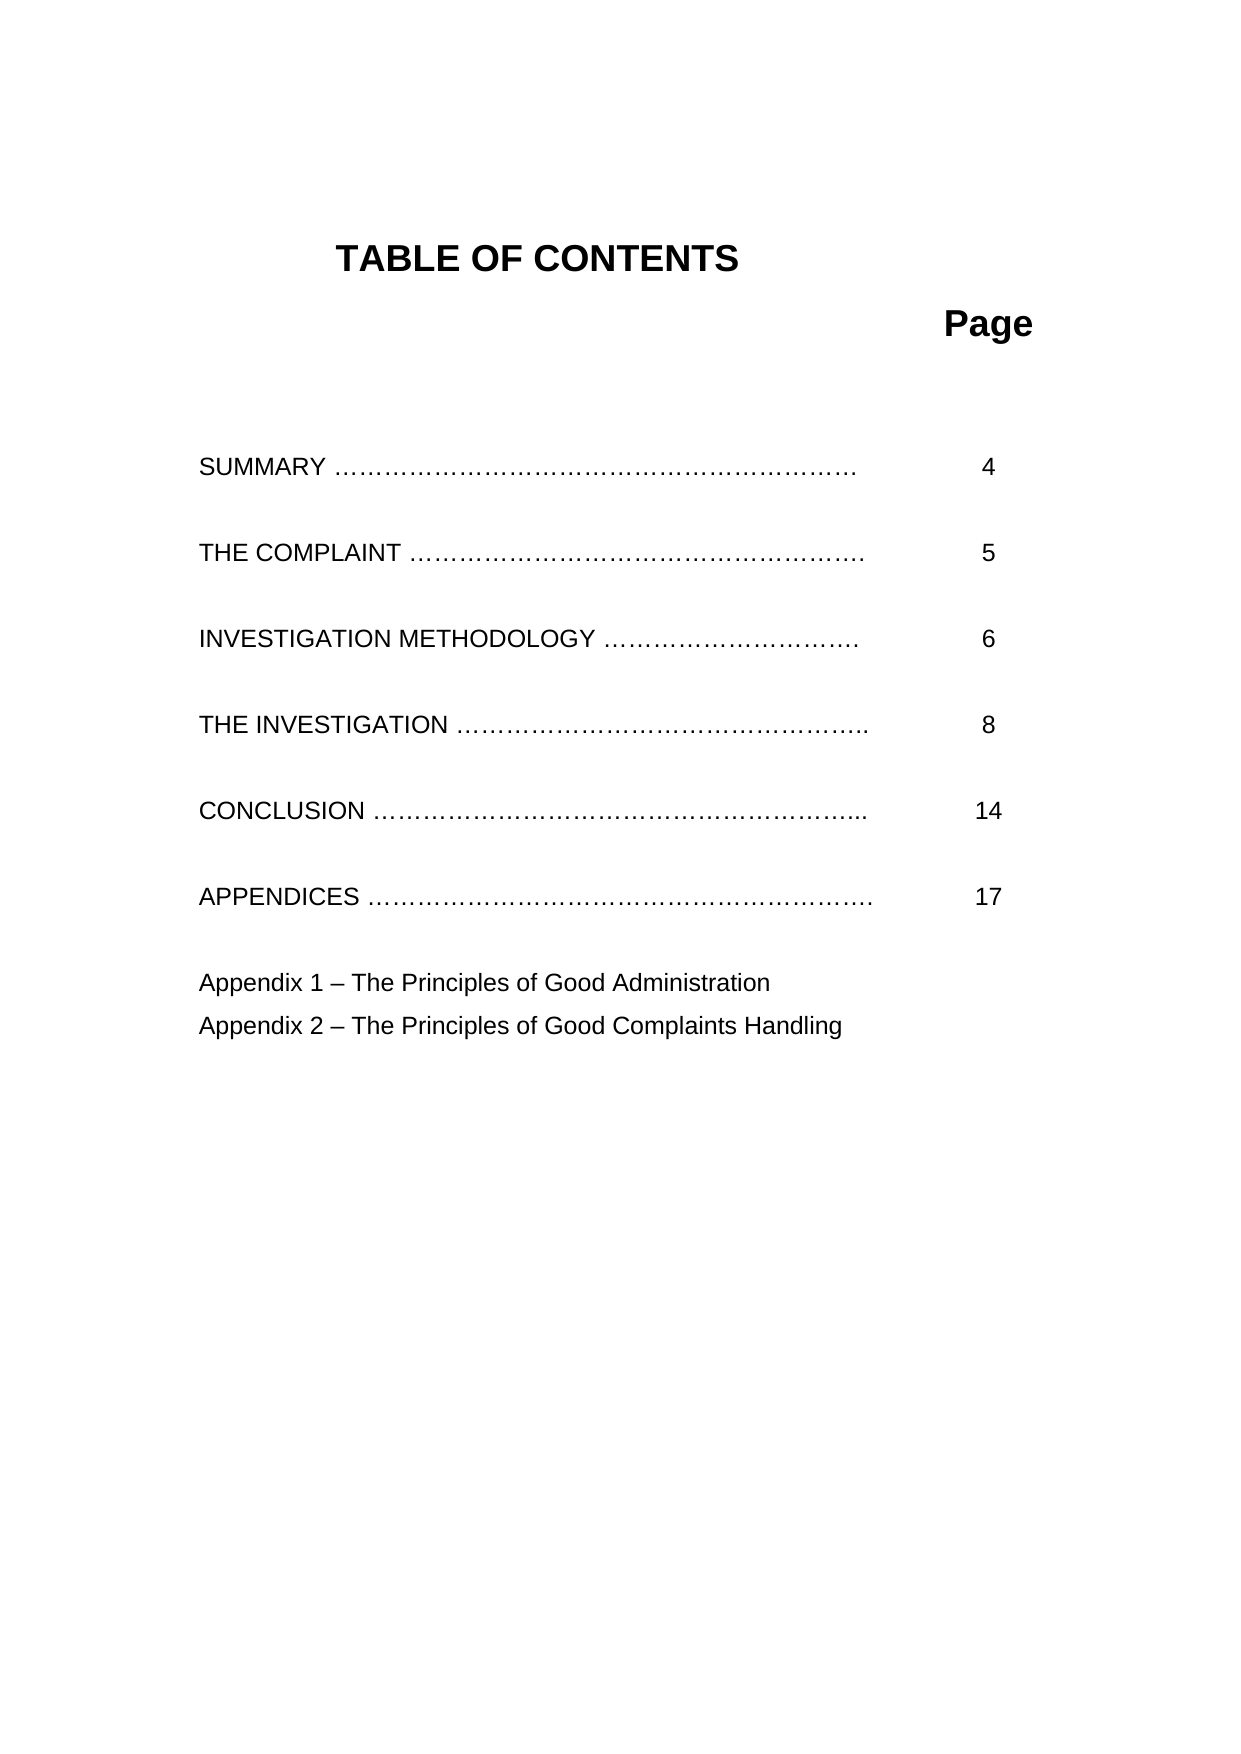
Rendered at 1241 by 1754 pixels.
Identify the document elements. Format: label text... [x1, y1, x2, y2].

table_cell 8 [888, 710, 1089, 753]
table_cell [888, 495, 1089, 538]
table_cell [888, 925, 1089, 1054]
table_cell 6 [888, 624, 1089, 667]
table_cell APPENDICES ……………………………………………………. [187, 882, 888, 925]
table_cell THE COMPLAINT ………………………………………………. [187, 538, 888, 581]
table_cell [187, 839, 888, 882]
table_cell [888, 667, 1089, 710]
table_cell SUMMARY ……………………………………………………… [187, 366, 888, 495]
table_cell [187, 581, 888, 624]
table_cell [888, 753, 1089, 796]
table_cell [888, 839, 1089, 882]
table_cell Appendix 1 – The Principles of Good Administration Appendix 2 – The Principles of Good Complaints Handling [187, 925, 888, 1054]
table_header Page [888, 193, 1089, 366]
table_cell INVESTIGATION METHODOLOGY …………………………. [187, 624, 888, 667]
table_cell 4 [888, 366, 1089, 495]
table_cell 5 [888, 538, 1089, 581]
table_cell 14 [888, 796, 1089, 839]
table_cell CONCLUSION …………………………………………………... [187, 796, 888, 839]
table_cell [888, 581, 1089, 624]
table_cell [187, 667, 888, 710]
table_cell [187, 495, 888, 538]
table_cell 17 [888, 882, 1089, 925]
table_cell THE INVESTIGATION ………………………………………….. [187, 710, 888, 753]
table_header TABLE OF CONTENTS [187, 193, 888, 366]
table_cell [187, 753, 888, 796]
